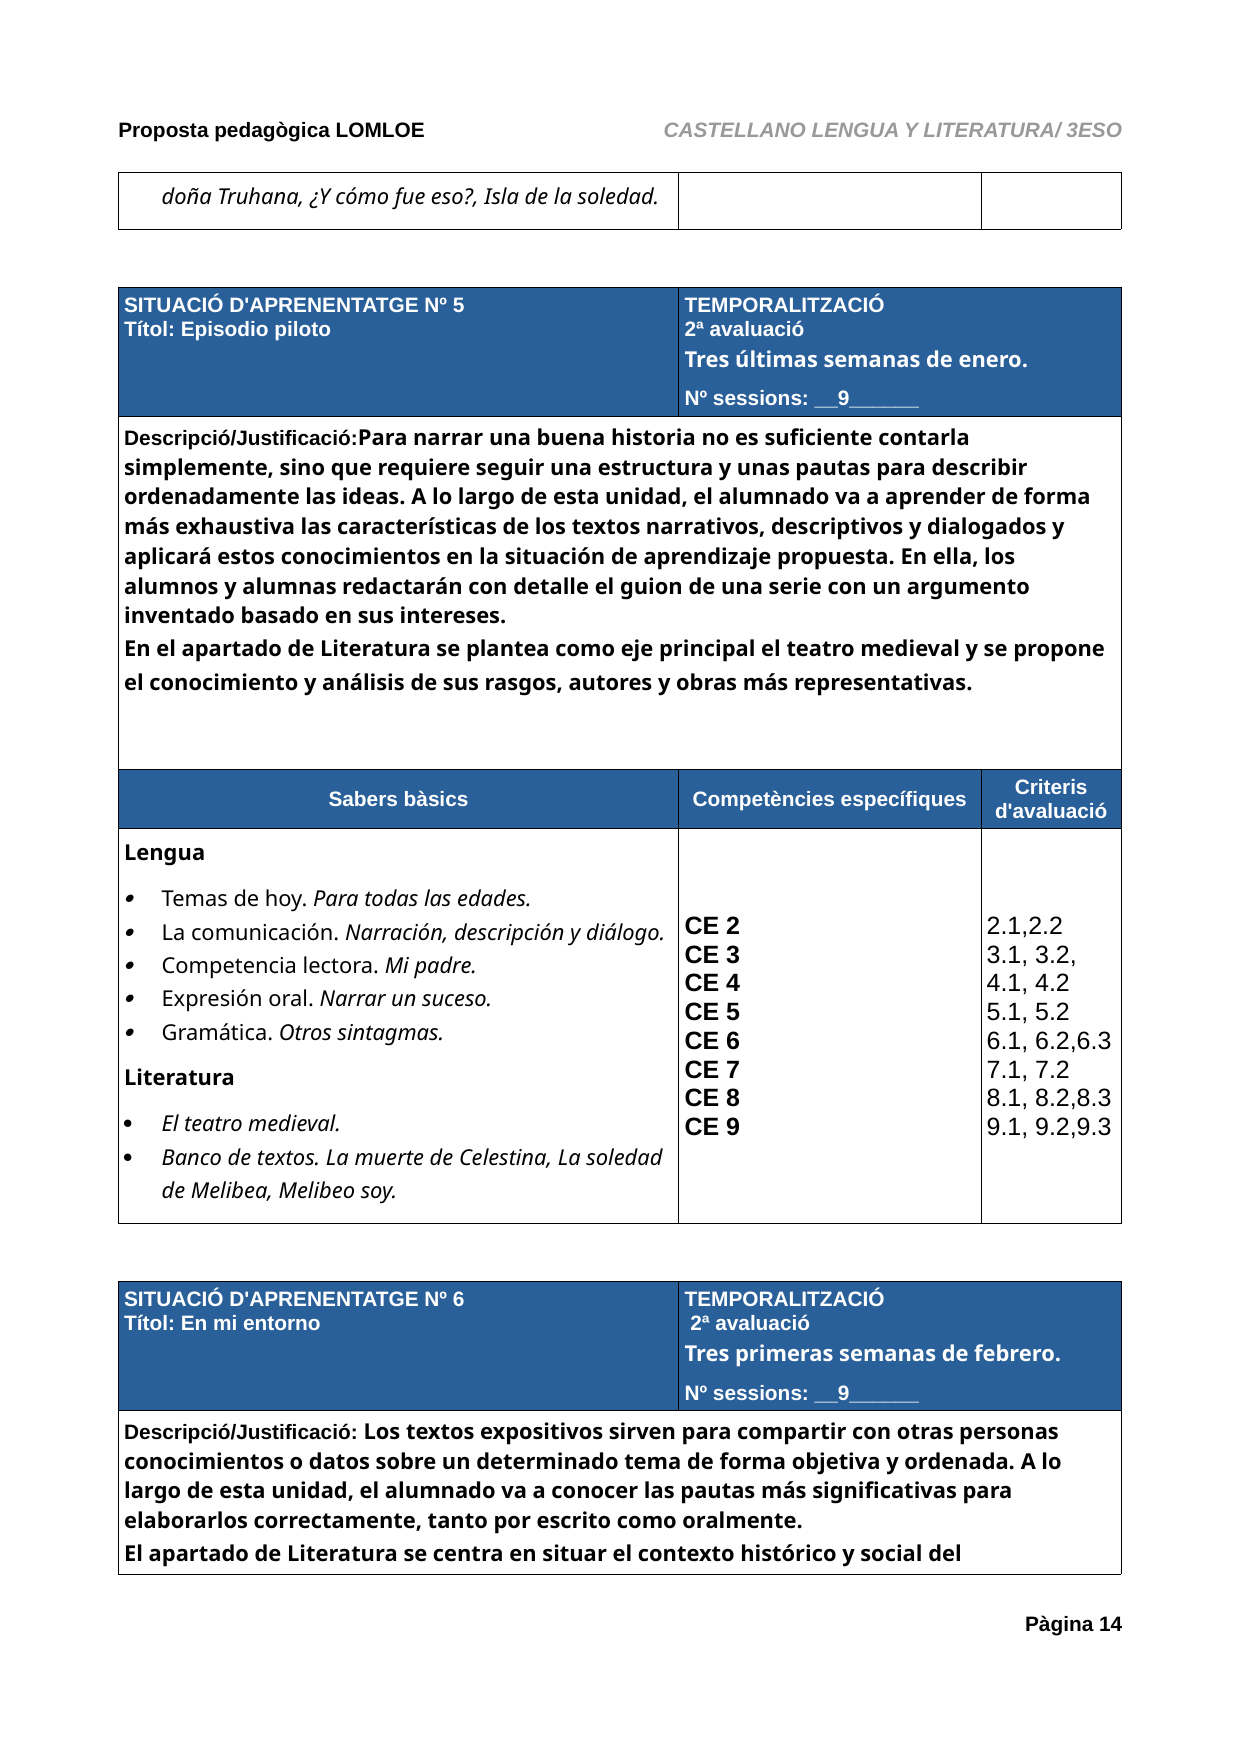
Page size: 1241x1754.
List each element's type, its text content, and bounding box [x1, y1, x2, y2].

table_cell [982, 173, 1121, 229]
table_cell CE 2 CE 3 CE 4 CE 5 CE 6 CE 7 CE 8 CE 9 [679, 829, 981, 1223]
table_header TEMPORALITZACIÓ 2ª avaluació Tres últimas semanas de enero. Nº sessions: __9______ [679, 288, 1121, 416]
table_cell Competències específiques [679, 770, 981, 828]
table_cell 2.1,2.2 3.1, 3.2, 4.1, 4.2 5.1, 5.2 6.1, 6.2,6.3 7.1, 7.2 8.1, 8.2,8.3 9.1, 9.2,9.3 [982, 829, 1121, 1223]
table_cell doña Truhana, ¿Y cómo fue eso?, Isla de la soledad. [119, 173, 678, 229]
table_cell Sabers bàsics [119, 770, 678, 828]
table_header SITUACIÓ D'APRENENTATGE Nº 6 Títol: En mi entorno [119, 1282, 678, 1410]
table_cell Criteris d'avaluació [982, 770, 1121, 828]
table_cell Descripció/Justificació:Para narrar una buena historia no es suficiente contarla simplemente, sino que requiere seguir una estructura y unas pautas para describir ordenadamente las ideas. A lo largo de esta unidad, el alumnado va a aprender de forma más exhaustiva las características de los textos narrativos, descriptivos y dialogados y aplicará estos conocimientos en la situación de aprendizaje propuesta. En ella, los alumnos y alumnas redactarán con detalle el guion de una serie con un argumento inventado basado en sus intereses. En el apartado de Literatura se plantea como eje principal el teatro medieval y se propone el conocimiento y análisis de sus rasgos, autores y obras más representativas. [119, 417, 1121, 769]
table_header SITUACIÓ D'APRENENTATGE Nº 5 Títol: Episodio piloto [119, 288, 678, 416]
table_header TEMPORALITZACIÓ 2ª avaluació Tres primeras semanas de febrero. Nº sessions: __9______ [679, 1282, 1121, 1410]
table_cell Lengua Temas de hoy. Para todas las edades. La comunicación. Narración, descripción y diálogo. Competencia lectora. Mi padre. Expresión oral. Narrar un suceso. Gramática. Otros sintagmas. Literatura El teatro medieval. Banco de textos. La muerte de Celestina, La soledad de Melibea, Melibeo soy. [119, 829, 678, 1223]
table_cell Descripció/Justificació: Los textos expositivos sirven para compartir con otras personas conocimientos o datos sobre un determinado tema de forma objetiva y ordenada. A lo largo de esta unidad, el alumnado va a conocer las pautas más significativas para elaborarlos correctamente, tanto por escrito como oralmente. El apartado de Literatura se centra en situar el contexto histórico y social del [119, 1411, 1121, 1574]
table_cell [679, 173, 981, 229]
